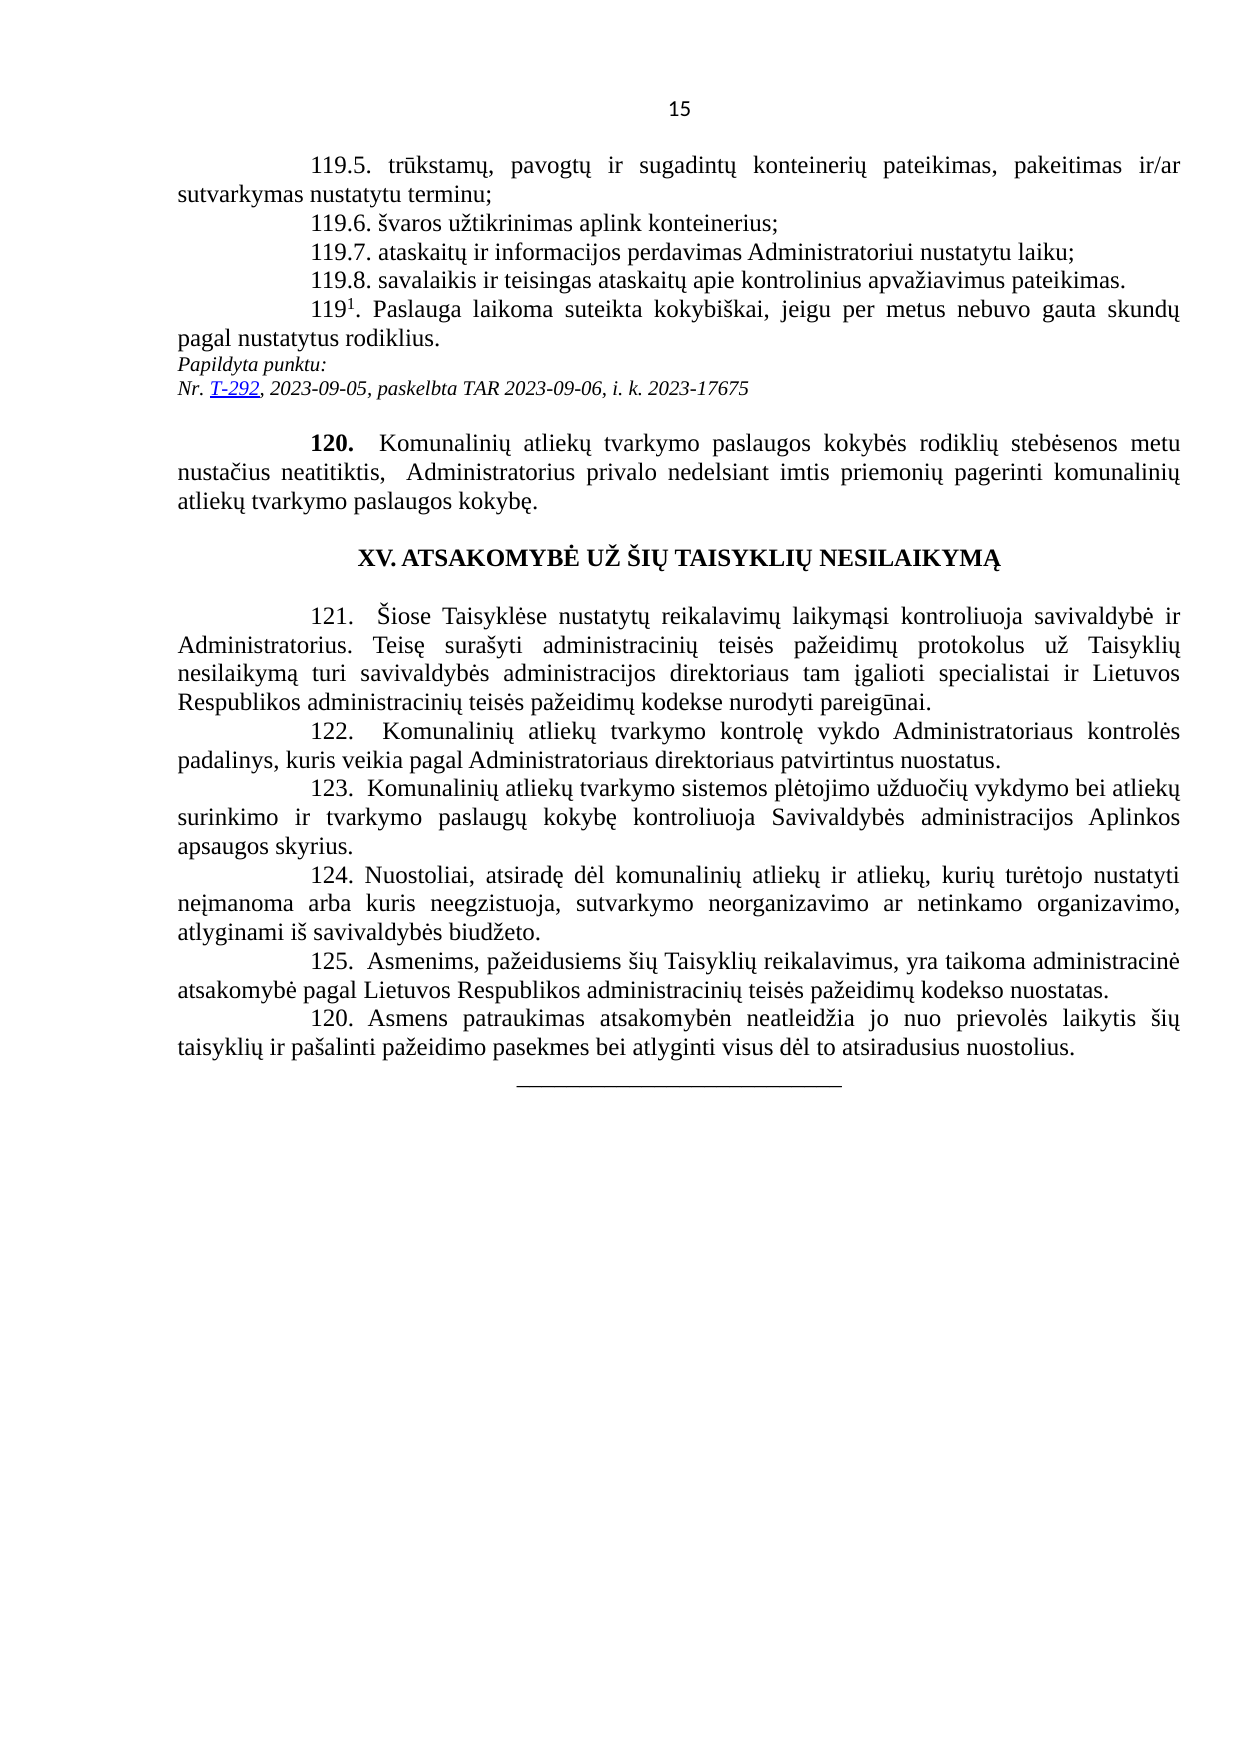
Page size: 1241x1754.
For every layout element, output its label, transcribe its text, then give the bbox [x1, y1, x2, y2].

text 124. Nuostoliai, atsiradę dėl komunalinių atliekų ir atliekų, kurių turėtojo nustatyti neįmanoma arba kuris neegzistuoja, sutvarkymo neorganizavimo ar netinkamo organizavimo, atlyginami iš savivaldybės biudžeto. [177, 860, 1181, 946]
text __________________________ [177, 1061, 1181, 1090]
text 120. Asmens patraukimas atsakomybėn neatleidžia jo nuo prievolės laikytis šių taisyklių ir pašalinti pažeidimo pasekmes bei atlyginti visus dėl to atsiradusius nuostolius. [177, 1003, 1181, 1061]
text Papildyta punktu: [177, 352, 1181, 376]
text XV. ATSAKOMYBĖ UŽ ŠIŲ TAISYKLIŲ NESILAIKYMĄ [177, 543, 1181, 572]
text 119.8. savalaikis ir teisingas ataskaitų apie kontrolinius apvažiavimus pateikimas. [177, 265, 1181, 294]
text 122. Komunalinių atliekų tvarkymo kontrolę vykdo Administratoriaus kontrolės padalinys, kuris veikia pagal Administratoriaus direktoriaus patvirtintus nuostatus. [177, 716, 1181, 773]
text Nr. T-292, 2023-09-05, paskelbta TAR 2023-09-06, i. k. 2023-17675 [177, 376, 1181, 400]
text 121. Šiose Taisyklėse nustatytų reikalavimų laikymąsi kontroliuoja savivaldybė ir Administratorius. Teisę surašyti administracinių teisės pažeidimų protokolus už Taisyklių nesilaikymą turi savivaldybės administracijos direktoriaus tam įgalioti specialistai ir Lietuvos Respublikos administracinių teisės pažeidimų kodekse nurodyti pareigūnai. [177, 601, 1181, 716]
text 119.5. trūkstamų, pavogtų ir sugadintų konteinerių pateikimas, pakeitimas ir/ar sutvarkymas nustatytu terminu; [177, 150, 1181, 208]
text 120. Komunalinių atliekų tvarkymo paslaugos kokybės rodiklių stebėsenos metu nustačius neatitiktis, Administratorius privalo nedelsiant imtis priemonių pagerinti komunalinių atliekų tvarkymo paslaugos kokybę. [177, 428, 1181, 515]
text 119.7. ataskaitų ir informacijos perdavimas Administratoriui nustatytu laiku; [177, 237, 1181, 265]
text 119.6. švaros užtikrinimas aplink konteinerius; [177, 208, 1181, 237]
text 123. Komunalinių atliekų tvarkymo sistemos plėtojimo užduočių vykdymo bei atliekų surinkimo ir tvarkymo paslaugų kokybę kontroliuoja Savivaldybės administracijos Aplinkos apsaugos skyrius. [177, 773, 1181, 860]
text 125. Asmenims, pažeidusiems šių Taisyklių reikalavimus, yra taikoma administracinė atsakomybė pagal Lietuvos Respublikos administracinių teisės pažeidimų kodekso nuostatas. [177, 946, 1181, 1003]
text 1191. Paslauga laikoma suteikta kokybiškai, jeigu per metus nebuvo gauta skundų pagal nustatytus rodiklius. [177, 294, 1181, 352]
